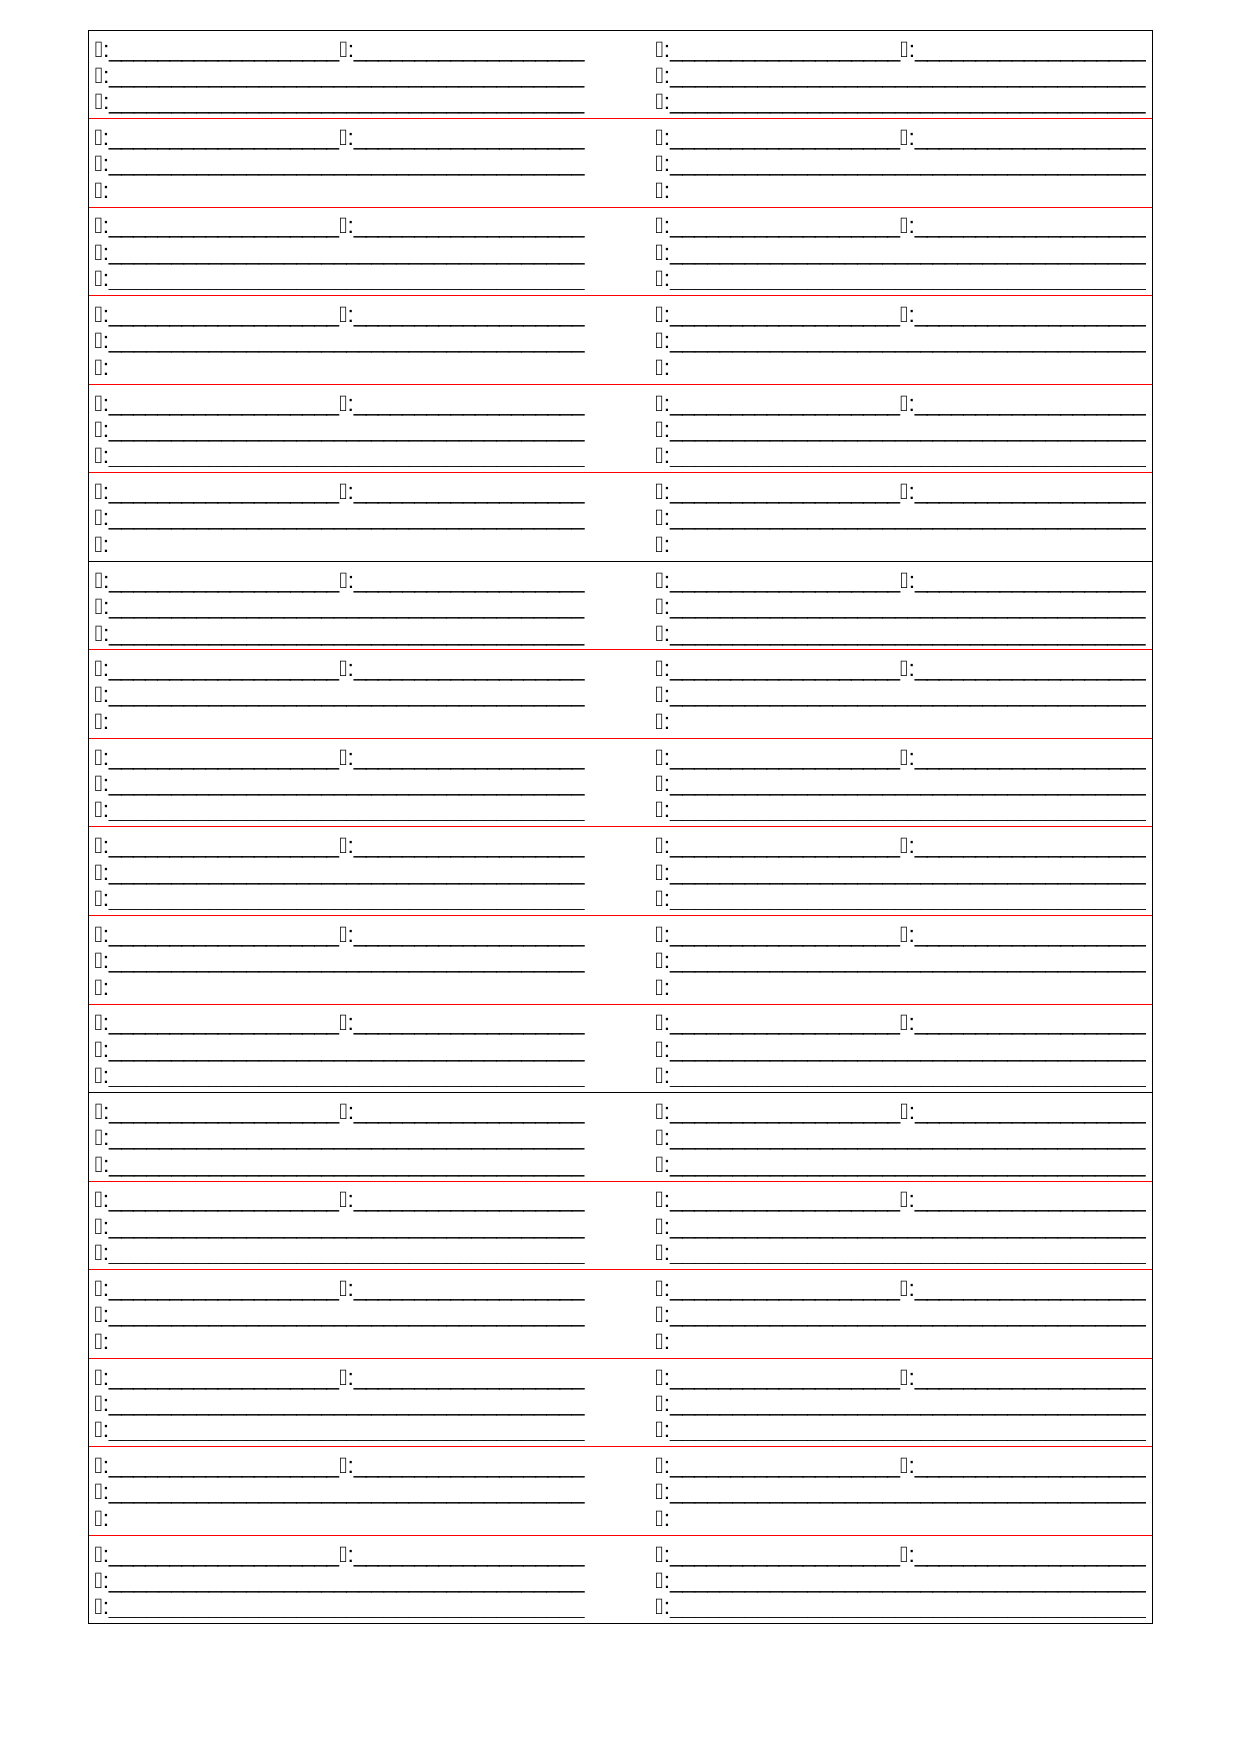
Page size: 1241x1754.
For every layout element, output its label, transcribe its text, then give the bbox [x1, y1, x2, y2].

table_cell : : : : [89, 1536, 590, 1623]
table_cell [590, 296, 649, 384]
table_cell : : : : [650, 1093, 1152, 1181]
table_header : : : : [650, 31, 1152, 118]
table_cell : : : : [650, 1005, 1152, 1092]
table_cell : : : : [650, 650, 1152, 738]
table_cell [590, 827, 649, 915]
table_cell : : : : [650, 916, 1152, 1003]
table_cell [590, 473, 649, 561]
table_cell [590, 1359, 649, 1446]
table_cell : : : : [89, 473, 590, 561]
table_cell : : : : [89, 739, 590, 826]
table_cell : : : : [650, 1270, 1152, 1358]
table_cell : : : : [650, 1182, 1152, 1269]
table_cell : : : : [650, 1447, 1152, 1535]
table_cell : : : : [89, 119, 590, 207]
table_cell : : : : [650, 473, 1152, 561]
table_cell : : : : [89, 1359, 590, 1446]
table_cell [590, 1447, 649, 1535]
table_cell : : : : [650, 739, 1152, 826]
table_cell : : : : [89, 296, 590, 384]
table_cell [590, 562, 649, 649]
table_cell : : : : [89, 1005, 590, 1092]
table_cell [590, 1005, 649, 1092]
table_header [590, 31, 649, 118]
table_cell [590, 650, 649, 738]
table_cell [590, 1270, 649, 1358]
table_cell : : : : [89, 1447, 590, 1535]
table_cell : : : : [89, 1270, 590, 1358]
table_cell [590, 1536, 649, 1623]
table_cell : : : : [89, 650, 590, 738]
table_cell : : : : [650, 385, 1152, 472]
table_cell : : : : [89, 385, 590, 472]
table_cell : : : : [650, 1536, 1152, 1623]
table_cell [590, 916, 649, 1003]
table_cell : : : : [89, 827, 590, 915]
table_cell [590, 1182, 649, 1269]
table_cell : : : : [89, 1093, 590, 1181]
table_cell [590, 208, 649, 295]
table_cell : : : : [650, 208, 1152, 295]
table_cell : : : : [89, 208, 590, 295]
table_cell : : : : [89, 562, 590, 649]
table_header : : : : [89, 31, 590, 118]
table_cell [590, 1093, 649, 1181]
table_cell : : : : [650, 562, 1152, 649]
table_cell : : : : [650, 827, 1152, 915]
table_cell [590, 385, 649, 472]
table_cell [590, 739, 649, 826]
table_cell : : : : [650, 119, 1152, 207]
table_cell : : : : [650, 1359, 1152, 1446]
table_cell : : : : [89, 1182, 590, 1269]
table_cell [590, 119, 649, 207]
table_cell : : : : [650, 296, 1152, 384]
table_cell : : : : [89, 916, 590, 1003]
